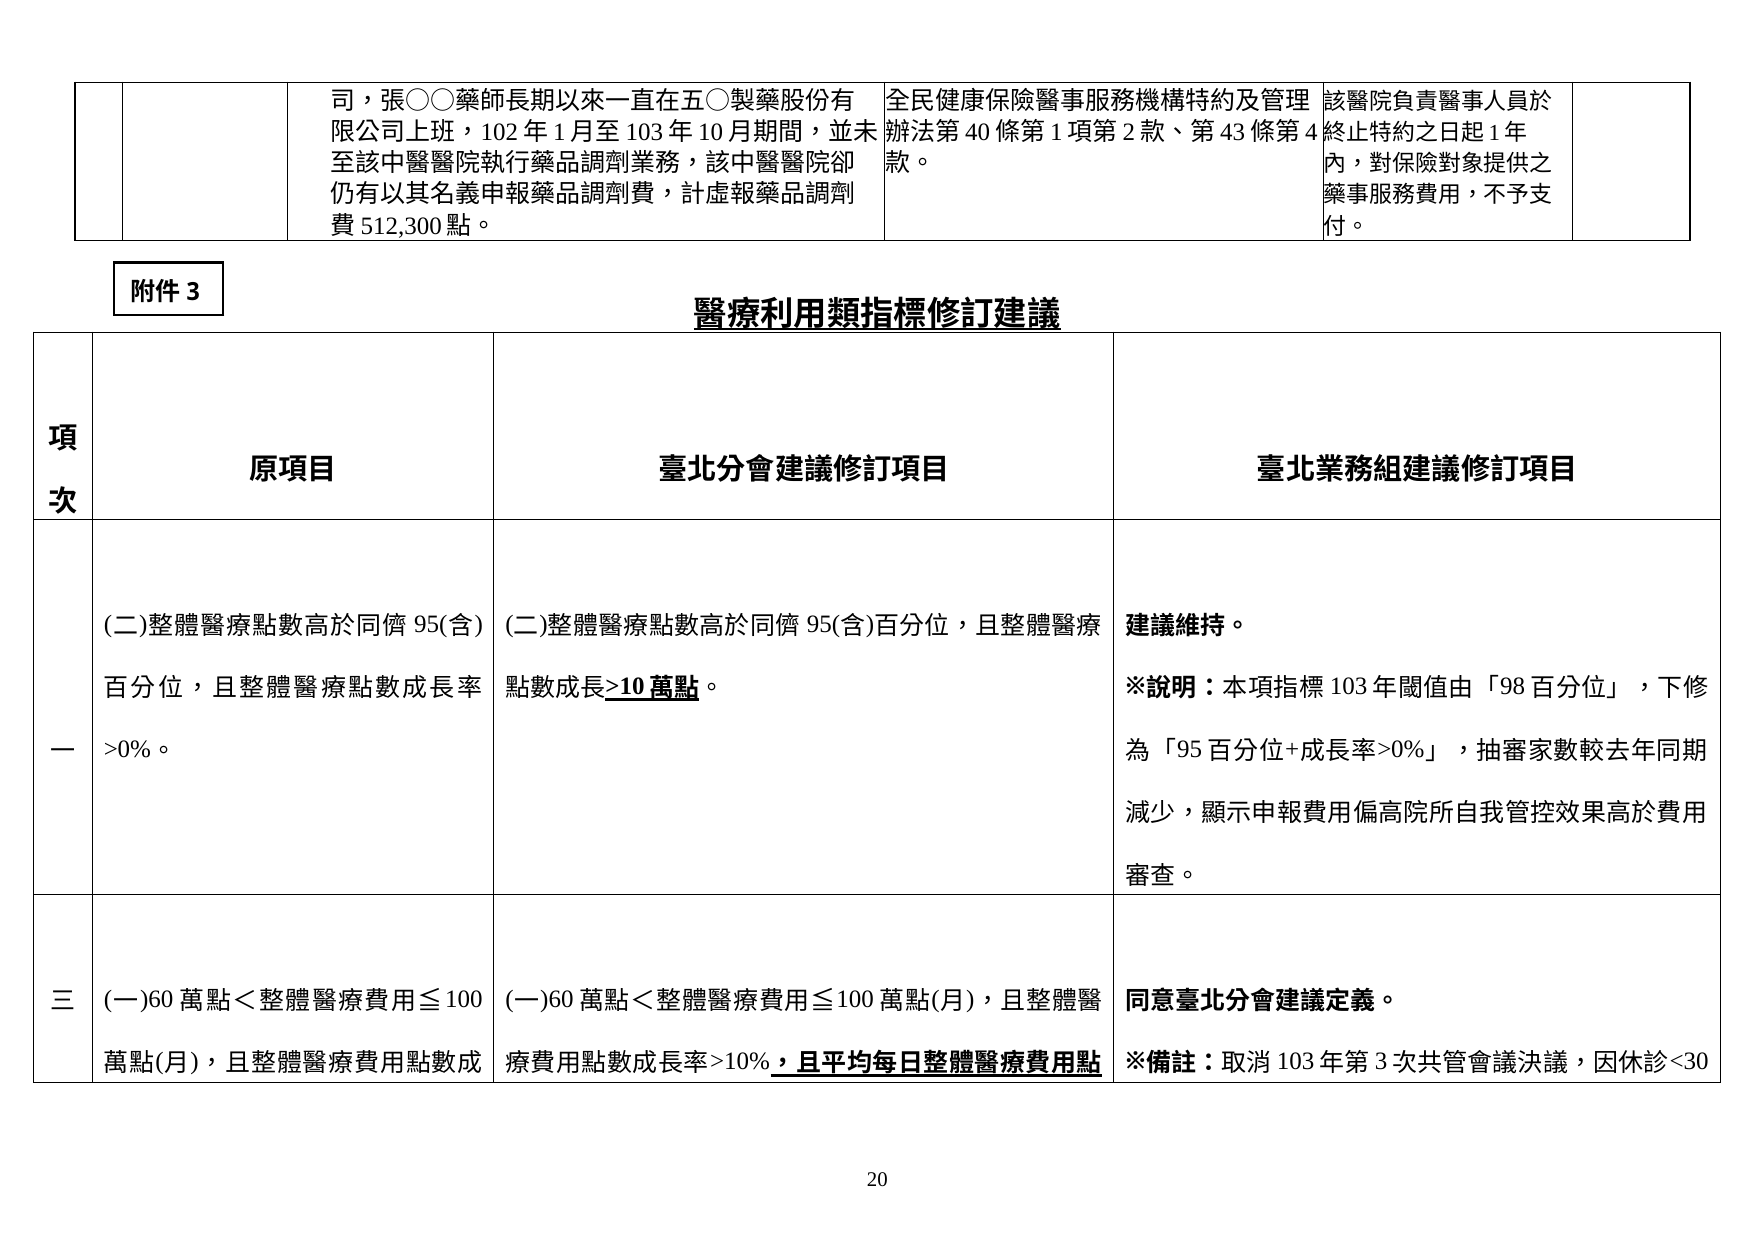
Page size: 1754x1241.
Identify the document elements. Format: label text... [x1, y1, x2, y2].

table_cell 建議維持。 ※說明：本項指標103年閾值由「98百分位」，下修為「95百分位+成長率>0%」，抽審家數較去年同期減少，顯示申報費用偏高院所自我管控效果高於費用審查。 [1114, 520, 1720, 894]
table_header 原項目 [93, 333, 493, 519]
table_cell 同意臺北分會建議定義。 ※備註：取消103年第3次共管會議決議，因休診<30 [1114, 895, 1720, 1082]
table_header 項次 [34, 333, 92, 519]
text 附件3 [130, 271, 207, 306]
table_header 臺北分會建議修訂項目 [494, 333, 1113, 519]
table_cell 一 [34, 520, 92, 894]
table_cell (二)整體醫療點數高於同儕95(含)百分位，且整體醫療點數成長率>0%。 [93, 520, 493, 894]
table_cell 全民健康保險醫事服務機構特約及管理辦法第40條第1項第2款、第43條第4款。 [885, 83, 1323, 240]
table_cell [76, 83, 122, 240]
table_header 臺北業務組建議修訂項目 [1114, 333, 1720, 519]
table_cell [1573, 83, 1689, 240]
text 醫療利用類指標修訂建議 [115, 264, 222, 314]
text 醫療利用類指標修訂建議 [75, 269, 1679, 332]
table_cell 司，張○○藥師長期以來一直在五○製藥股份有限公司上班，102年1月至103年10月期間，並未至該中醫醫院執行藥品調劑業務，該中醫醫院卻仍有以其名義申報藥品調劑費，計虛報藥品調劑費512,300點。 [288, 83, 884, 240]
table_cell (一)60萬點＜整體醫療費用≦100萬點(月)，且整體醫療費用點數成 [93, 895, 493, 1082]
table_cell (二)整體醫療點數高於同儕95(含)百分位，且整體醫療點數成長>10萬點。 [494, 520, 1113, 894]
table_cell 三 [34, 895, 92, 1082]
table_cell 該醫院負責醫事人員於終止特約之日起1年內，對保險對象提供之藥事服務費用，不予支付。 [1324, 83, 1572, 240]
table_cell [123, 83, 287, 240]
table_cell (一)60萬點＜整體醫療費用≦100萬點(月)，且整體醫療費用點數成長率>10%，且平均每日整體醫療費用點 [494, 895, 1113, 1082]
